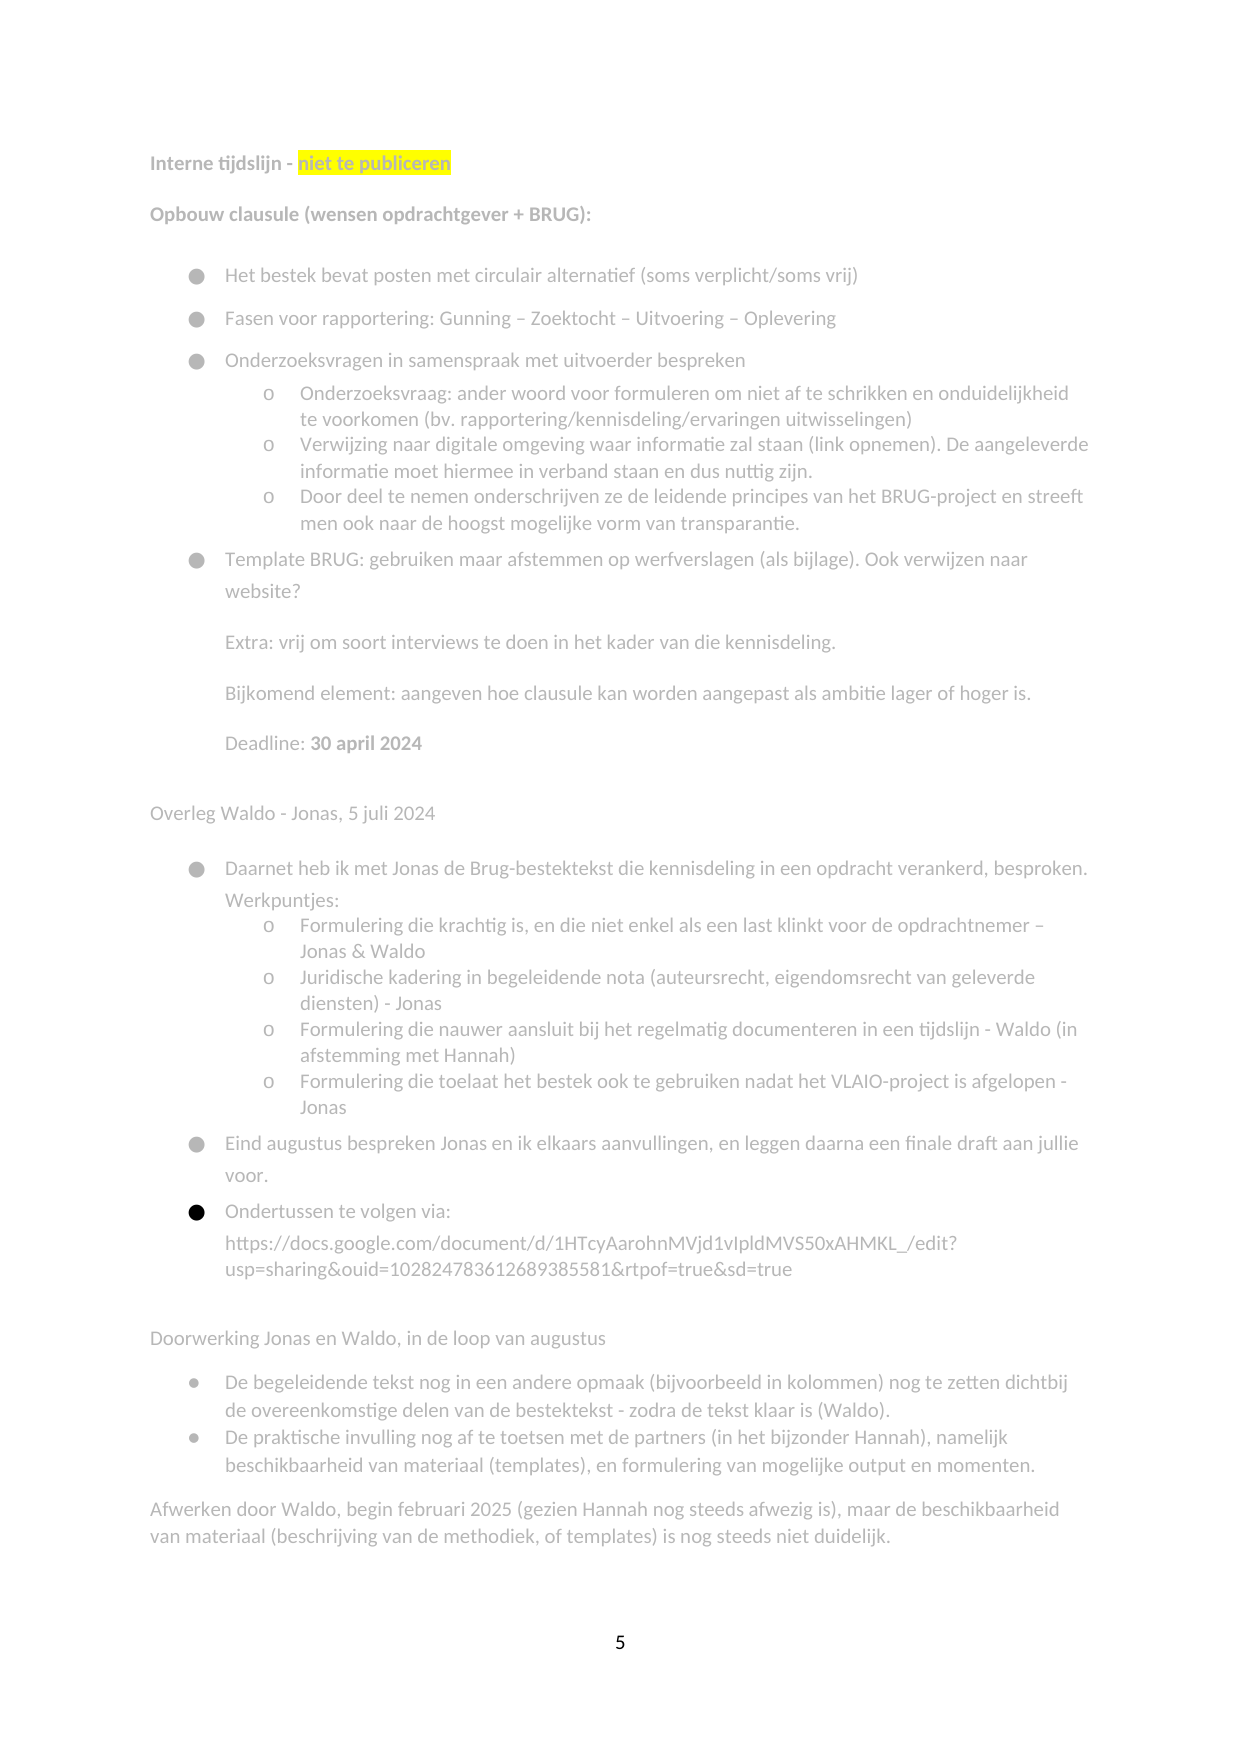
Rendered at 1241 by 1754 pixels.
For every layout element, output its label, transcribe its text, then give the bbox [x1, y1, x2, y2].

text Afwerken door Waldo, begin februari 2025 (gezien Hannah nog steeds afwezig is), maar de beschikbaarheid van materiaal (beschrijving van de methodiek, of templates) is nog steeds niet duidelijk. [150, 1496, 1090, 1549]
text Overleg Waldo - Jonas, 5 juli 2024 [150, 800, 1090, 826]
list Formulering die toelaat het bestek ook te gebruiken nadat het VLAIO-project is afgelopen - Jonas [262, 1068, 1090, 1120]
list Onderzoeksvraag: ander woord voor formuleren om niet af te schrikken en onduidelijkheid te voorkomen (bv. rapportering/kennisdeling/ervaringen uitwisselingen) [262, 380, 1090, 432]
list Fasen voor rapportering: Gunning – Zoektocht – Uitvoering – Oplevering [187, 294, 1090, 337]
list Het bestek bevat posten met circulair alternatief (soms verplicht/soms vrij) [187, 252, 1090, 294]
list Daarnet heb ik met Jonas de Brug-bestektekst die kennisdeling in een opdracht verankerd, besproken. Werkpuntjes: [187, 844, 1090, 912]
text Opbouw clausule (wensen opdrachtgever + BRUG): [150, 201, 1090, 226]
text Interne tijdslijn - niet te publiceren [150, 150, 1090, 175]
list Door deel te nemen onderschrijven ze de leidende principes van het BRUG-project en streeft men ook naar de hoogst mogelijke vorm van transparantie. [262, 483, 1090, 535]
list Juridische kadering in begeleidende nota (auteursrecht, eigendomsrecht van geleverde diensten) - Jonas [262, 964, 1090, 1016]
list Ondertussen te volgen via: https://docs.google.com/document/d/1HTcyAarohnMVjd1vIpldMVS50xAHMKL_/edit?usp=sharing&ouid=102824783612689385581&rtpof=true&sd=true [187, 1188, 1090, 1281]
list Template BRUG: gebruiken maar afstemmen op werfverslagen (als bijlage). Ook verwijzen naar website? [187, 535, 1090, 603]
list Onderzoeksvragen in samenspraak met uitvoerder bespreken [187, 337, 1090, 380]
text Doorwerking Jonas en Waldo, in de loop van augustus [150, 1326, 1090, 1351]
list Formulering die krachtig is, en die niet enkel als een last klinkt voor de opdrachtnemer – Jonas & Waldo [262, 912, 1090, 964]
list Formulering die nauwer aansluit bij het regelmatig documenteren in een tijdslijn - Waldo (in afstemming met Hannah) [262, 1016, 1090, 1068]
list Verwijzing naar digitale omgeving waar informatie zal staan (link opnemen). De aangeleverde informatie moet hiermee in verband staan en dus nuttig zijn. [262, 432, 1090, 483]
text Deadline: 30 april 2024 [225, 731, 1090, 756]
list De praktische invulling nog af te toetsen met de partners (in het bijzonder Hannah), namelijk beschikbaarheid van materiaal (templates), en formulering van mogelijke output en momenten. [187, 1424, 1090, 1477]
text Bijkomend element: aangeven hoe clausule kan worden aangepast als ambitie lager of hoger is. [225, 680, 1090, 705]
list Eind augustus bespreken Jonas en ik elkaars aanvullingen, en leggen daarna een finale draft aan jullie voor. [187, 1120, 1090, 1188]
text Extra: vrij om soort interviews te doen in het kader van die kennisdeling. [225, 629, 1090, 654]
list De begeleidende tekst nog in een andere opmaak (bijvoorbeeld in kolommen) nog te zetten dichtbij de overeenkomstige delen van de bestektekst - zodra de tekst klaar is (Waldo). [187, 1369, 1090, 1422]
